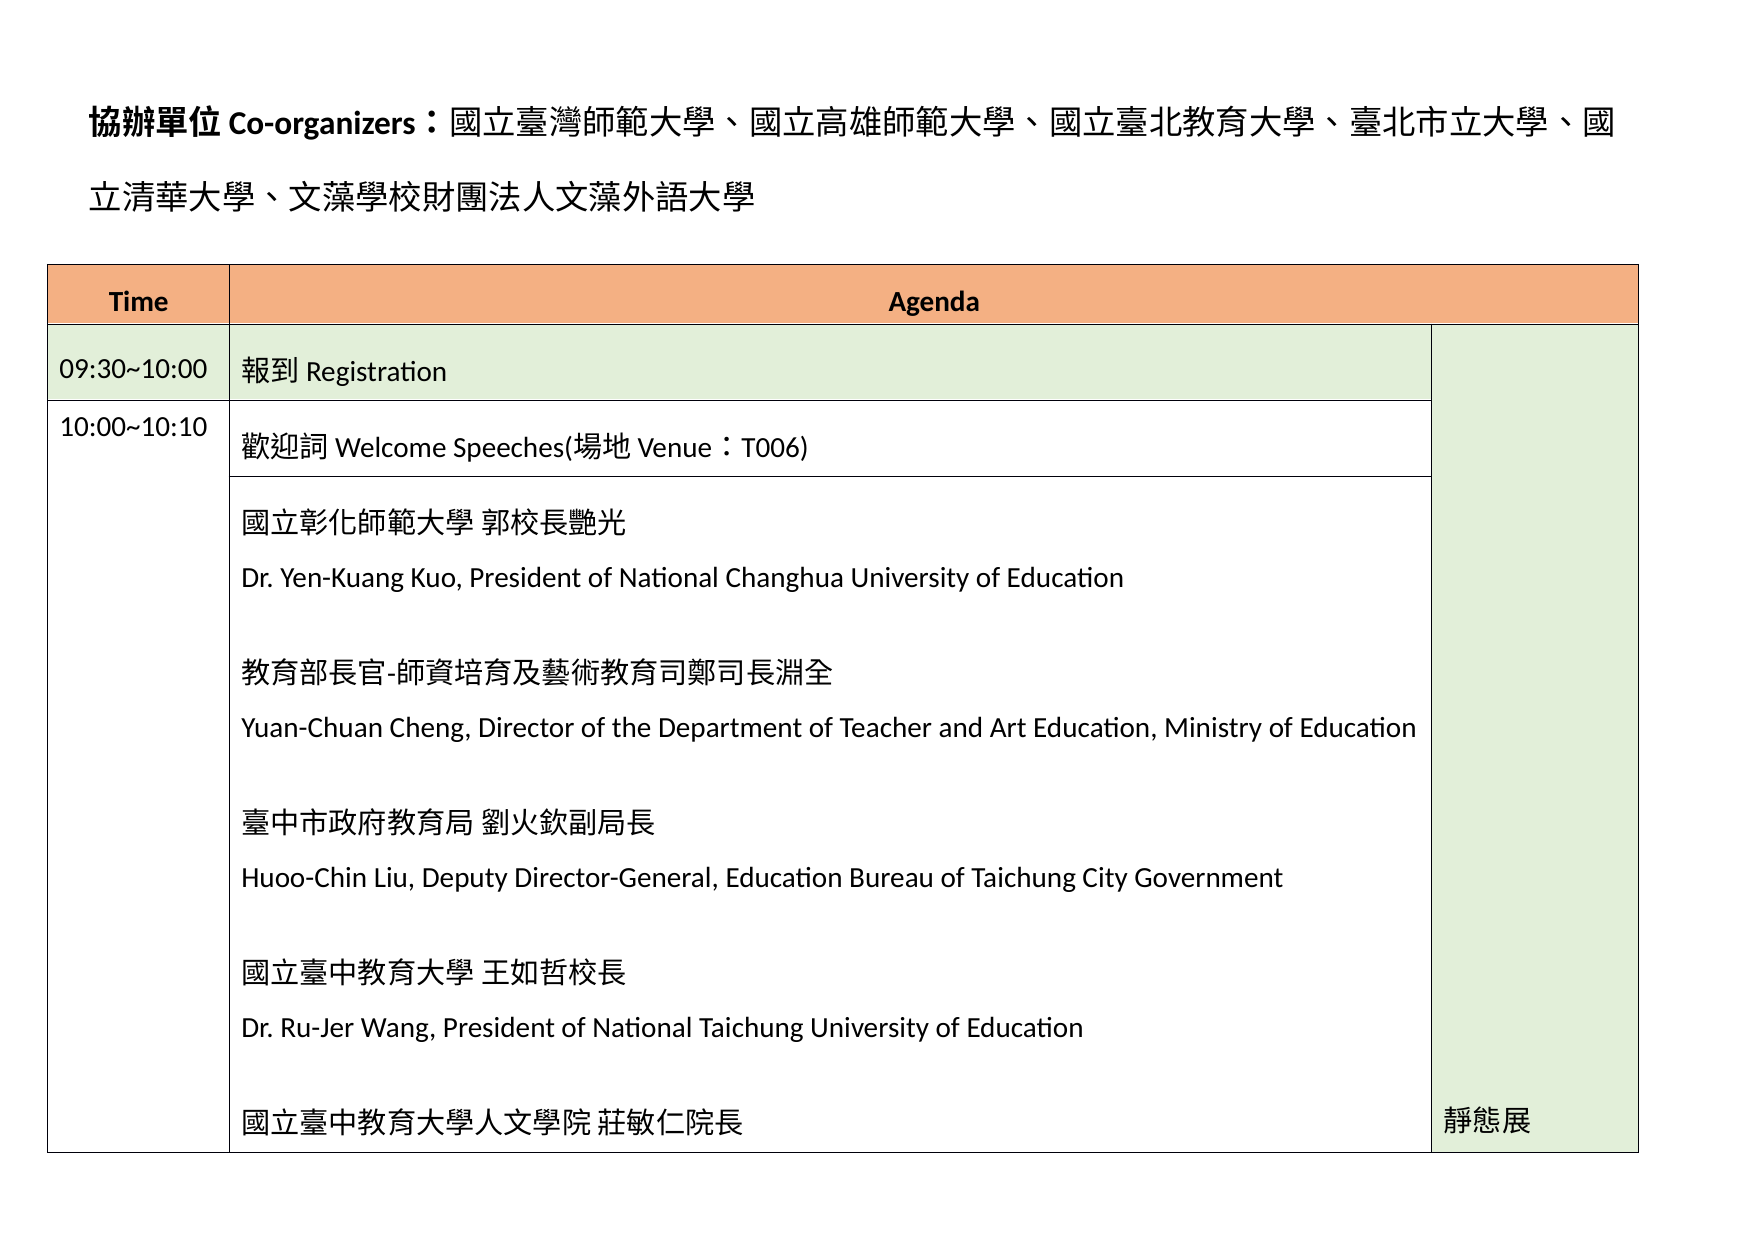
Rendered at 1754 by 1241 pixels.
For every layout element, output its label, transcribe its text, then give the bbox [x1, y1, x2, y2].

table_cell 歡迎詞 Welcome Speeches(場地Venue：T006) [230, 401, 1431, 476]
table_cell 靜態展 [1432, 325, 1638, 1152]
table_cell 10:00~10:10 [48, 401, 229, 1152]
text 協辦單位Co-organizers：國立臺灣師範大學、國立高雄師範大學、國立臺北教育大學、臺北市立大學、國立清華大學、文藻學校財團法人文藻外語大學 [88, 76, 1636, 226]
table_cell 09:30~10:00 [48, 325, 229, 399]
table_header Time [48, 265, 229, 323]
table_cell 報到 Registration [230, 325, 1431, 399]
table_header Agenda [230, 265, 1638, 323]
table_cell 國立彰化師範大學 郭校長艷光 Dr. Yen-Kuang Kuo, President of National Changhua University of Education 教育部長官-師資培育及藝術教育司鄭司長淵全 Yuan-Chuan Cheng, Director of the Department of Teacher and Art Education, Ministry of Education 臺中市政府教育局 劉火欽副局長 Huoo-Chin Liu, Deputy Director-General, Education Bureau of Taichung City Government 國立臺中教育大學 王如哲校長 Dr. Ru-Jer Wang, President of National Taichung University of Education 國立臺中教育大學人文學院 莊敏仁院長 [230, 477, 1431, 1152]
